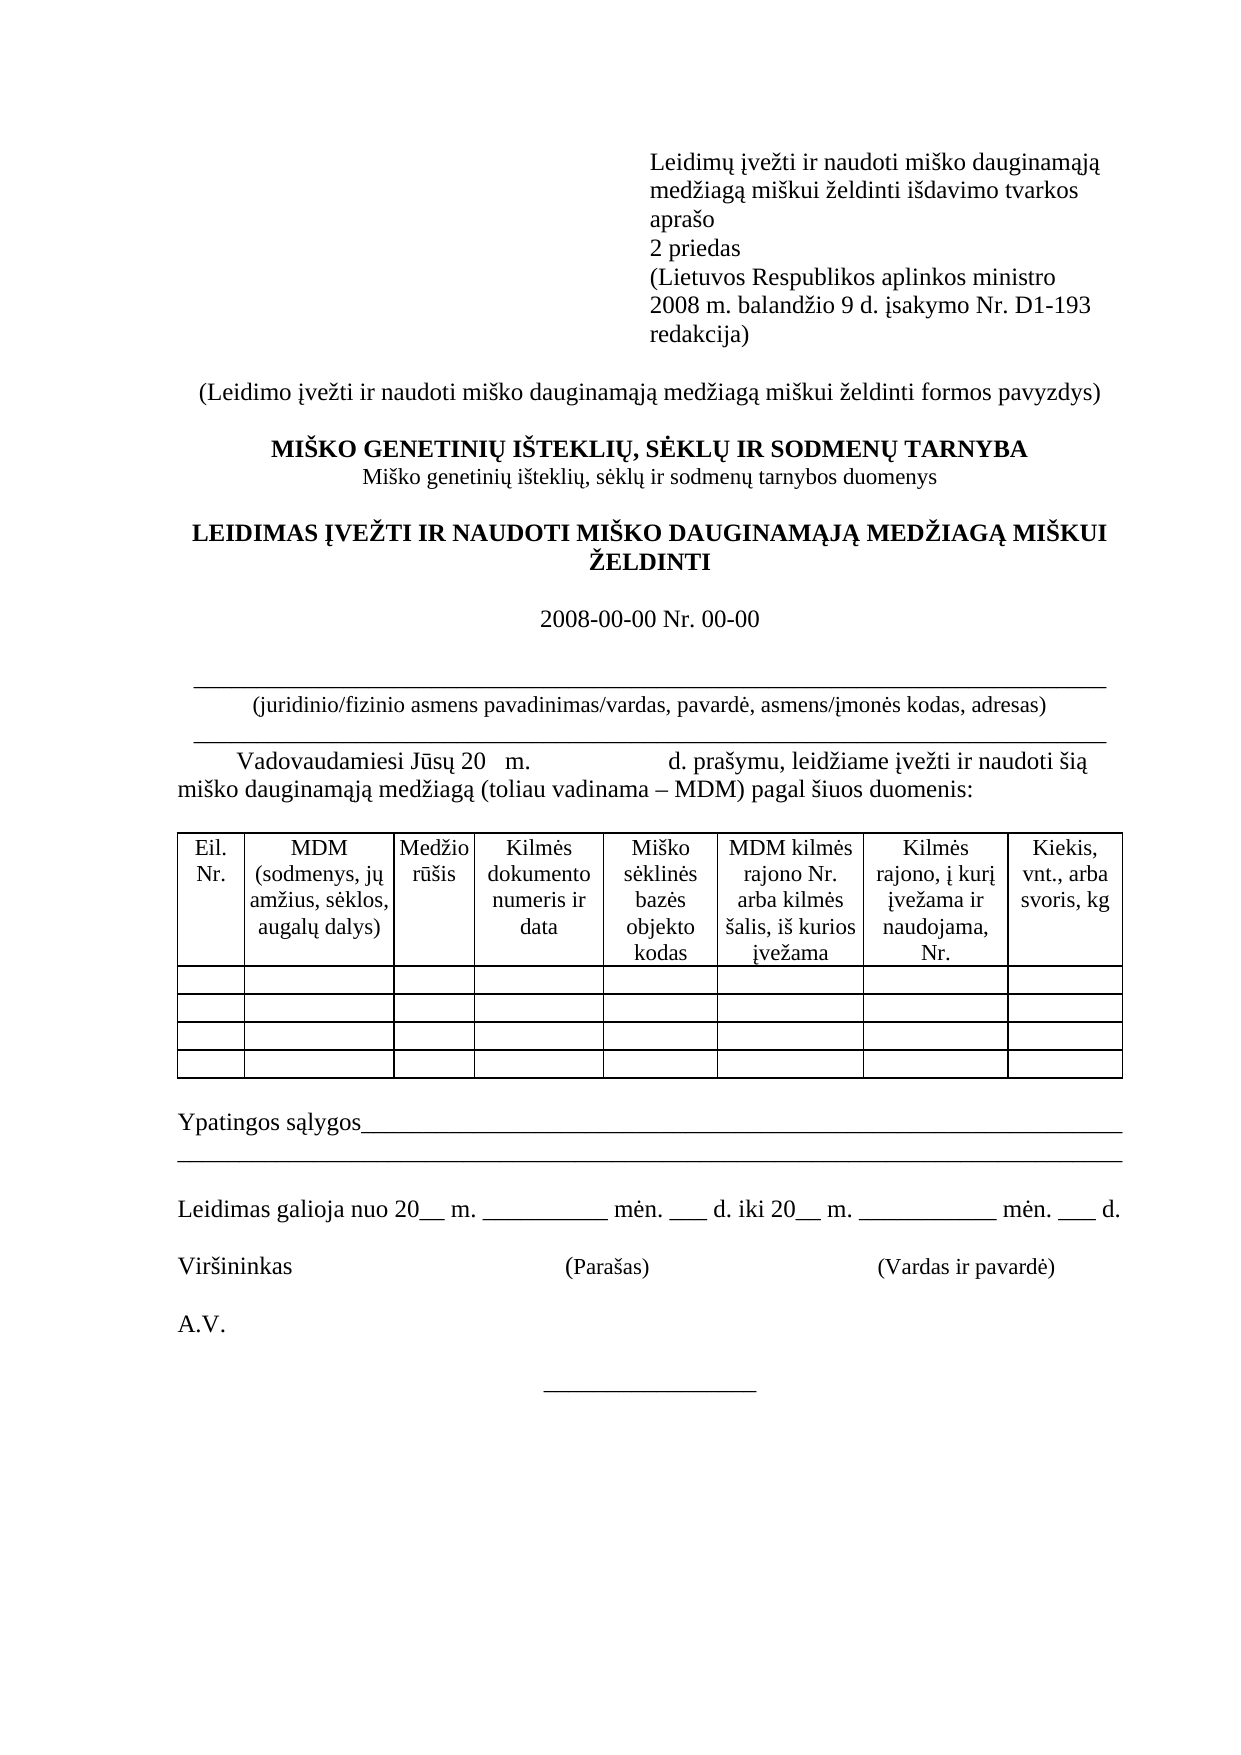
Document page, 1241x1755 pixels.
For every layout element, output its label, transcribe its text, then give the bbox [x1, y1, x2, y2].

table_cell [864, 967, 868, 993]
table_cell [604, 1023, 608, 1049]
text Viršininkas (Parašas) (Vardas ir pavardė) [177, 1251, 1122, 1280]
table_cell [604, 995, 608, 1021]
table_cell [604, 1051, 608, 1077]
text _ [177, 1136, 1122, 1161]
table_cell [599, 967, 603, 993]
table_cell [470, 995, 474, 1021]
text LEIDIMAS ĮVEŽTI IR NAUDOTI MIŠKO DAUGINAMĄJĄ MEDŽIAGĄ MIŠKUI [177, 518, 1122, 547]
table_cell [470, 967, 474, 993]
table_cell [713, 1023, 717, 1049]
table_cell [240, 1023, 244, 1049]
table_cell [1118, 995, 1122, 1021]
text 2008-00-00 Nr. 00-00 [177, 604, 1122, 633]
table_cell [470, 1023, 474, 1049]
text (Leidimo įvežti ir naudoti miško dauginamąją medžiagą miškui želdinti formos pavyzdys) [177, 377, 1122, 406]
text _________________ [177, 1366, 1122, 1395]
table_cell [718, 1051, 722, 1077]
table_cell [599, 995, 603, 1021]
table_cell [1118, 1051, 1122, 1077]
table_cell [245, 1023, 249, 1049]
text 2 priedas [649, 233, 1122, 262]
table_header MDM (sodmenys, jų amžius, sėklos, augalų dalys) [245, 834, 393, 965]
table_cell [1118, 967, 1122, 993]
table_cell [713, 1051, 717, 1077]
text _________________________________________________________________________ [177, 717, 1122, 746]
table_cell [599, 1051, 603, 1077]
table_cell [604, 967, 608, 993]
text Ypatingos sąlygos [177, 1107, 1122, 1136]
text Miško genetinių išteklių, sėklų ir sodmenų tarnybos duomenys [177, 463, 1122, 489]
table_cell [713, 995, 717, 1021]
text A.V. [177, 1309, 1122, 1337]
table_cell [718, 1023, 722, 1049]
text (Lietuvos Respublikos aplinkos ministro 2008 m. balandžio 9 d. įsakymo Nr. D1-193 redakcija) [649, 262, 1122, 348]
text ŽELDINTI [177, 547, 1122, 576]
text Vadovaudamiesi Jūsų 20 m. d. prašymu, leidžiame įvežti ir naudoti šią [177, 746, 1122, 774]
table_cell [864, 995, 868, 1021]
table_cell [859, 995, 863, 1021]
table_cell [859, 1051, 863, 1077]
table_cell [245, 967, 249, 993]
table_cell [859, 1023, 863, 1049]
table_cell [1118, 1023, 1122, 1049]
text Leidimas galioja nuo 20__ m. __________ mėn. ___ d. iki 20__ m. ___________ mėn. ___ d. [177, 1194, 1122, 1222]
table_cell [718, 967, 722, 993]
text MIŠKO GENETINIŲ IŠTEKLIŲ, SĖKLŲ IR SODMENŲ TARNYBA [177, 434, 1122, 463]
table_cell [864, 1051, 868, 1077]
table_cell [245, 995, 249, 1021]
text Leidimų įvežti ir naudoti miško dauginamąją medžiagą miškui želdinti išdavimo tvarkos aprašo [649, 147, 1122, 233]
table_cell [470, 1051, 474, 1077]
table_cell [240, 967, 244, 993]
text (juridinio/fizinio asmens pavadinimas/vardas, pavardė, asmens/įmonės kodas, adresas) [177, 691, 1122, 717]
text miško dauginamąją medžiagą (toliau vadinama – MDM) pagal šiuos duomenis: [177, 774, 1122, 803]
table_cell [240, 995, 244, 1021]
table_cell [718, 995, 722, 1021]
text _________________________________________________________________________ [177, 662, 1122, 691]
table_header Medžio rūšis [395, 834, 474, 965]
table_header Kiekis, vnt., arba svoris, kg [1009, 834, 1122, 965]
table_cell [713, 967, 717, 993]
table_cell [240, 1051, 244, 1077]
table_header Eil. Nr. [178, 834, 244, 965]
table_header Kilmės dokumento numeris ir data [475, 834, 603, 965]
table_cell [859, 967, 863, 993]
table_cell [599, 1023, 603, 1049]
table_cell [245, 1051, 249, 1077]
table_cell [864, 1023, 868, 1049]
